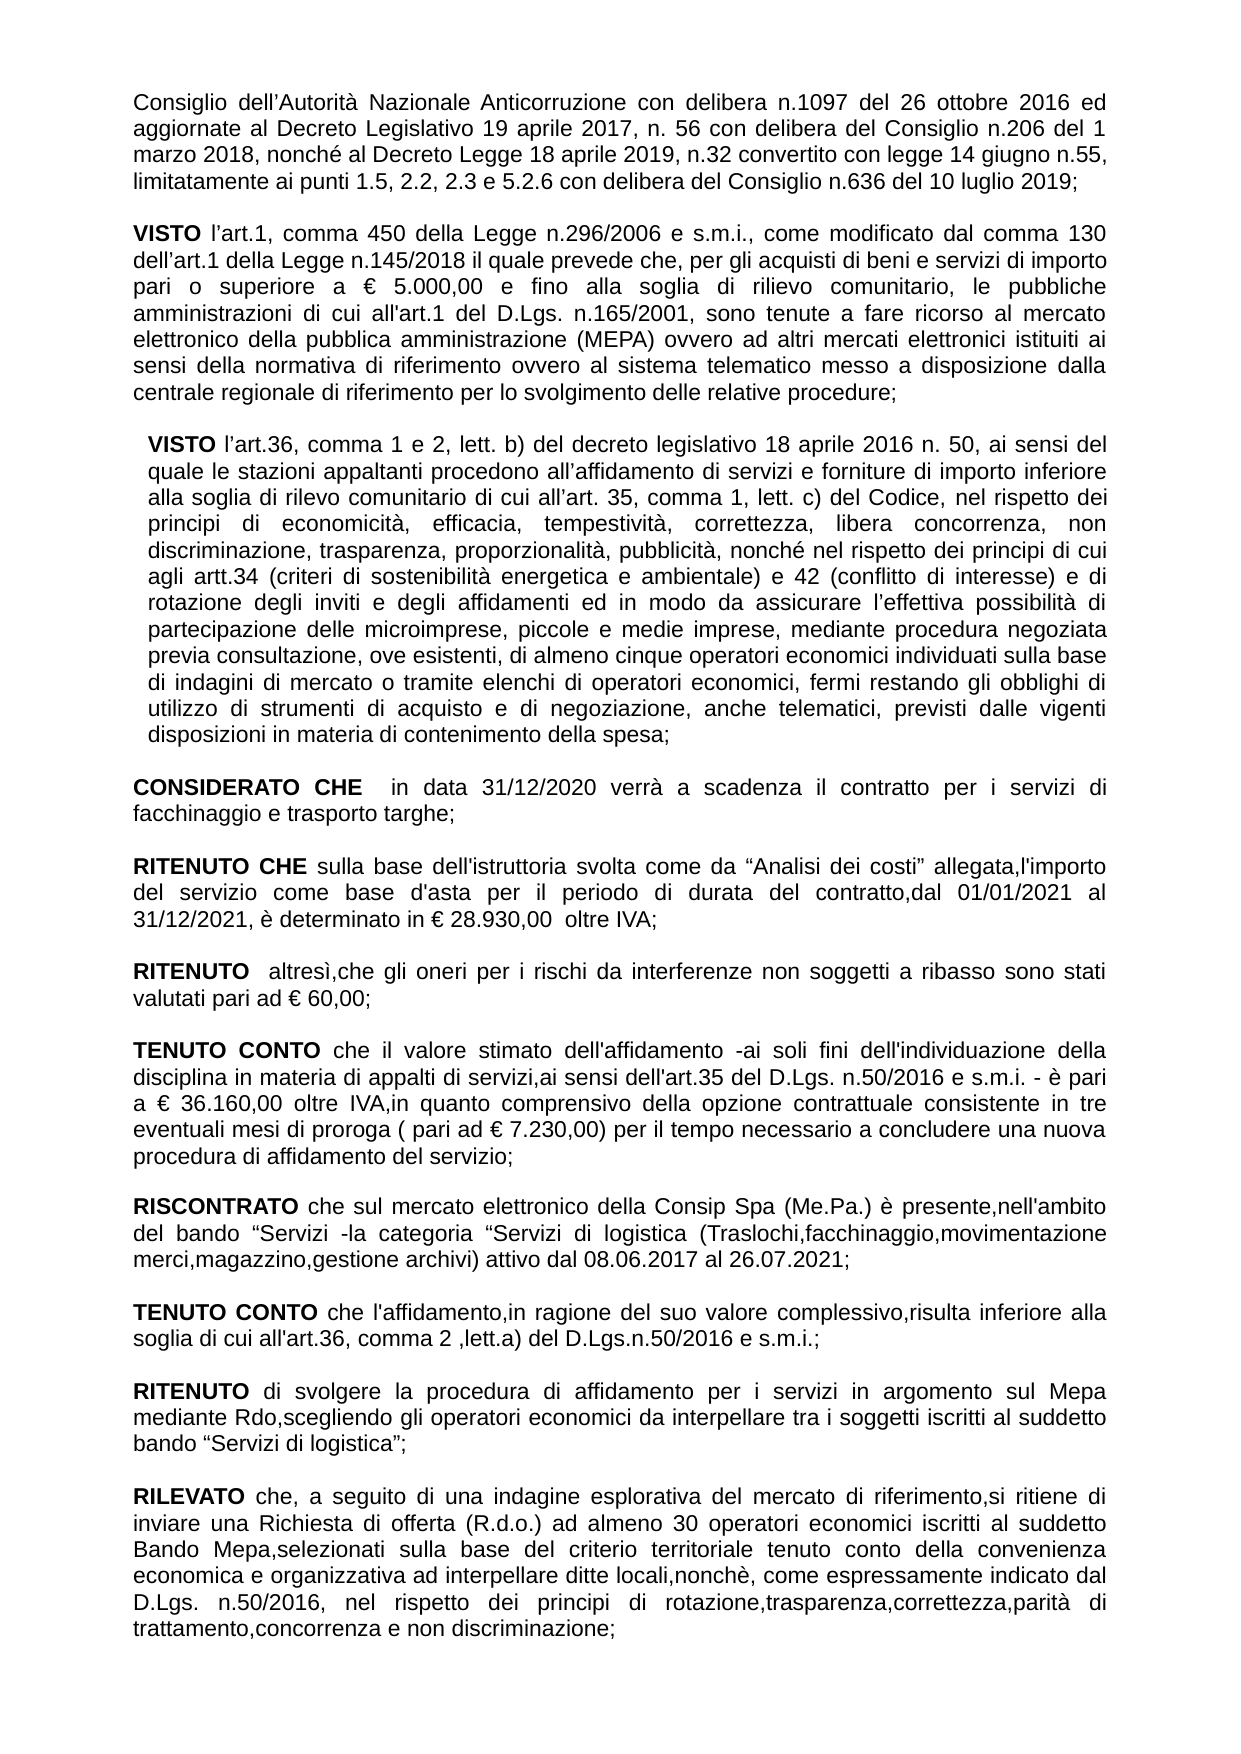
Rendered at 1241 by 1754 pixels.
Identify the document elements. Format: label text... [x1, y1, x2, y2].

text RITENUTO CHE sulla base dell'istruttoria svolta come da “Analisi dei costi” allegata,l'importo del servizio come base d'asta per il periodo di durata del contratto,dal 01/01/2021 al 31/12/2021, è determinato in € 28.930,00 oltre IVA; [133, 853, 1107, 932]
text TENUTO CONTO che l'affidamento,in ragione del suo valore complessivo,risulta inferiore alla soglia di cui all'art.36, comma 2 ,lett.a) del D.Lgs.n.50/2016 e s.m.i.; [133, 1299, 1107, 1351]
text RILEVATO che, a seguito di una indagine esplorativa del mercato di riferimento,si ritiene di inviare una Richiesta di offerta (R.d.o.) ad almeno 30 operatori economici iscritti al suddetto Bando Mepa,selezionati sulla base del criterio territoriale tenuto conto della convenienza economica e organizzativa ad interpellare ditte locali,nonchè, come espressamente indicato dal D.Lgs. n.50/2016, nel rispetto dei principi di rotazione,trasparenza,correttezza,parità di trattamento,concorrenza e non discriminazione; [133, 1483, 1107, 1641]
text CONSIDERATO CHE in data 31/12/2020 verrà a scadenza il contratto per i servizi di facchinaggio e trasporto targhe; [133, 774, 1107, 827]
text TENUTO CONTO che il valore stimato dell'affidamento -ai soli fini dell'individuazione della disciplina in materia di appalti di servizi,ai sensi dell'art.35 del D.Lgs. n.50/2016 e s.m.i. - è pari a € 36.160,00 oltre IVA,in quanto comprensivo della opzione contrattuale consistente in tre eventuali mesi di proroga ( pari ad € 7.230,00) per il tempo necessario a concludere una nuova procedura di affidamento del servizio; [133, 1037, 1107, 1169]
text Consiglio dell’Autorità Nazionale Anticorruzione con delibera n.1097 del 26 ottobre 2016 ed aggiornate al Decreto Legislativo 19 aprile 2017, n. 56 con delibera del Consiglio n.206 del 1 marzo 2018, nonché al Decreto Legge 18 aprile 2019, n.32 convertito con legge 14 giugno n.55, limitatamente ai punti 1.5, 2.2, 2.3 e 5.2.6 con delibera del Consiglio n.636 del 10 luglio 2019; [133, 89, 1108, 194]
text RISCONTRATO che sul mercato elettronico della Consip Spa (Me.Pa.) è presente,nell'ambito del bando “Servizi -la categoria “Servizi di logistica (Traslochi,facchinaggio,movimentazione merci,magazzino,gestione archivi) attivo dal 08.06.2017 al 26.07.2021; [133, 1193, 1107, 1272]
text VISTO l’art.1, comma 450 della Legge n.296/2006 e s.m.i., come modificato dal comma 130 dell’art.1 della Legge n.145/2018 il quale prevede che, per gli acquisti di beni e servizi di importo pari o superiore a € 5.000,00 e fino alla soglia di rilievo comunitario, le pubbliche amministrazioni di cui all'art.1 del D.Lgs. n.165/2001, sono tenute a fare ricorso al mercato elettronico della pubblica amministrazione (MEPA) ovvero ad altri mercati elettronici istituiti ai sensi della normativa di riferimento ovvero al sistema telematico messo a disposizione dalla centrale regionale di riferimento per lo svolgimento delle relative procedure; [133, 220, 1107, 405]
text RITENUTO altresì,che gli oneri per i rischi da interferenze non soggetti a ribasso sono stati valutati pari ad € 60,00; [133, 958, 1107, 1011]
text VISTO l’art.36, comma 1 e 2, lett. b) del decreto legislativo 18 aprile 2016 n. 50, ai sensi del quale le stazioni appaltanti procedono all’affidamento di servizi e forniture di importo inferiore alla soglia di rilevo comunitario di cui all’art. 35, comma 1, lett. c) del Codice, nel rispetto dei principi di economicità, efficacia, tempestività, correttezza, libera concorrenza, non discriminazione, trasparenza, proporzionalità, pubblicità, nonché nel rispetto dei principi di cui agli artt.34 (criteri di sostenibilità energetica e ambientale) e 42 (conflitto di interesse) e di rotazione degli inviti e degli affidamenti ed in modo da assicurare l’effettiva possibilità di partecipazione delle microimprese, piccole e medie imprese, mediante procedura negoziata previa consultazione, ove esistenti, di almeno cinque operatori economici individuati sulla base di indagini di mercato o tramite elenchi di operatori economici, fermi restando gli obblighi di utilizzo di strumenti di acquisto e di negoziazione, anche telematici, previsti dalle vigenti disposizioni in materia di contenimento della spesa; [148, 431, 1108, 747]
text RITENUTO di svolgere la procedura di affidamento per i servizi in argomento sul Mepa mediante Rdo,scegliendo gli operatori economici da interpellare tra i soggetti iscritti al suddetto bando “Servizi di logistica”; [133, 1378, 1107, 1457]
